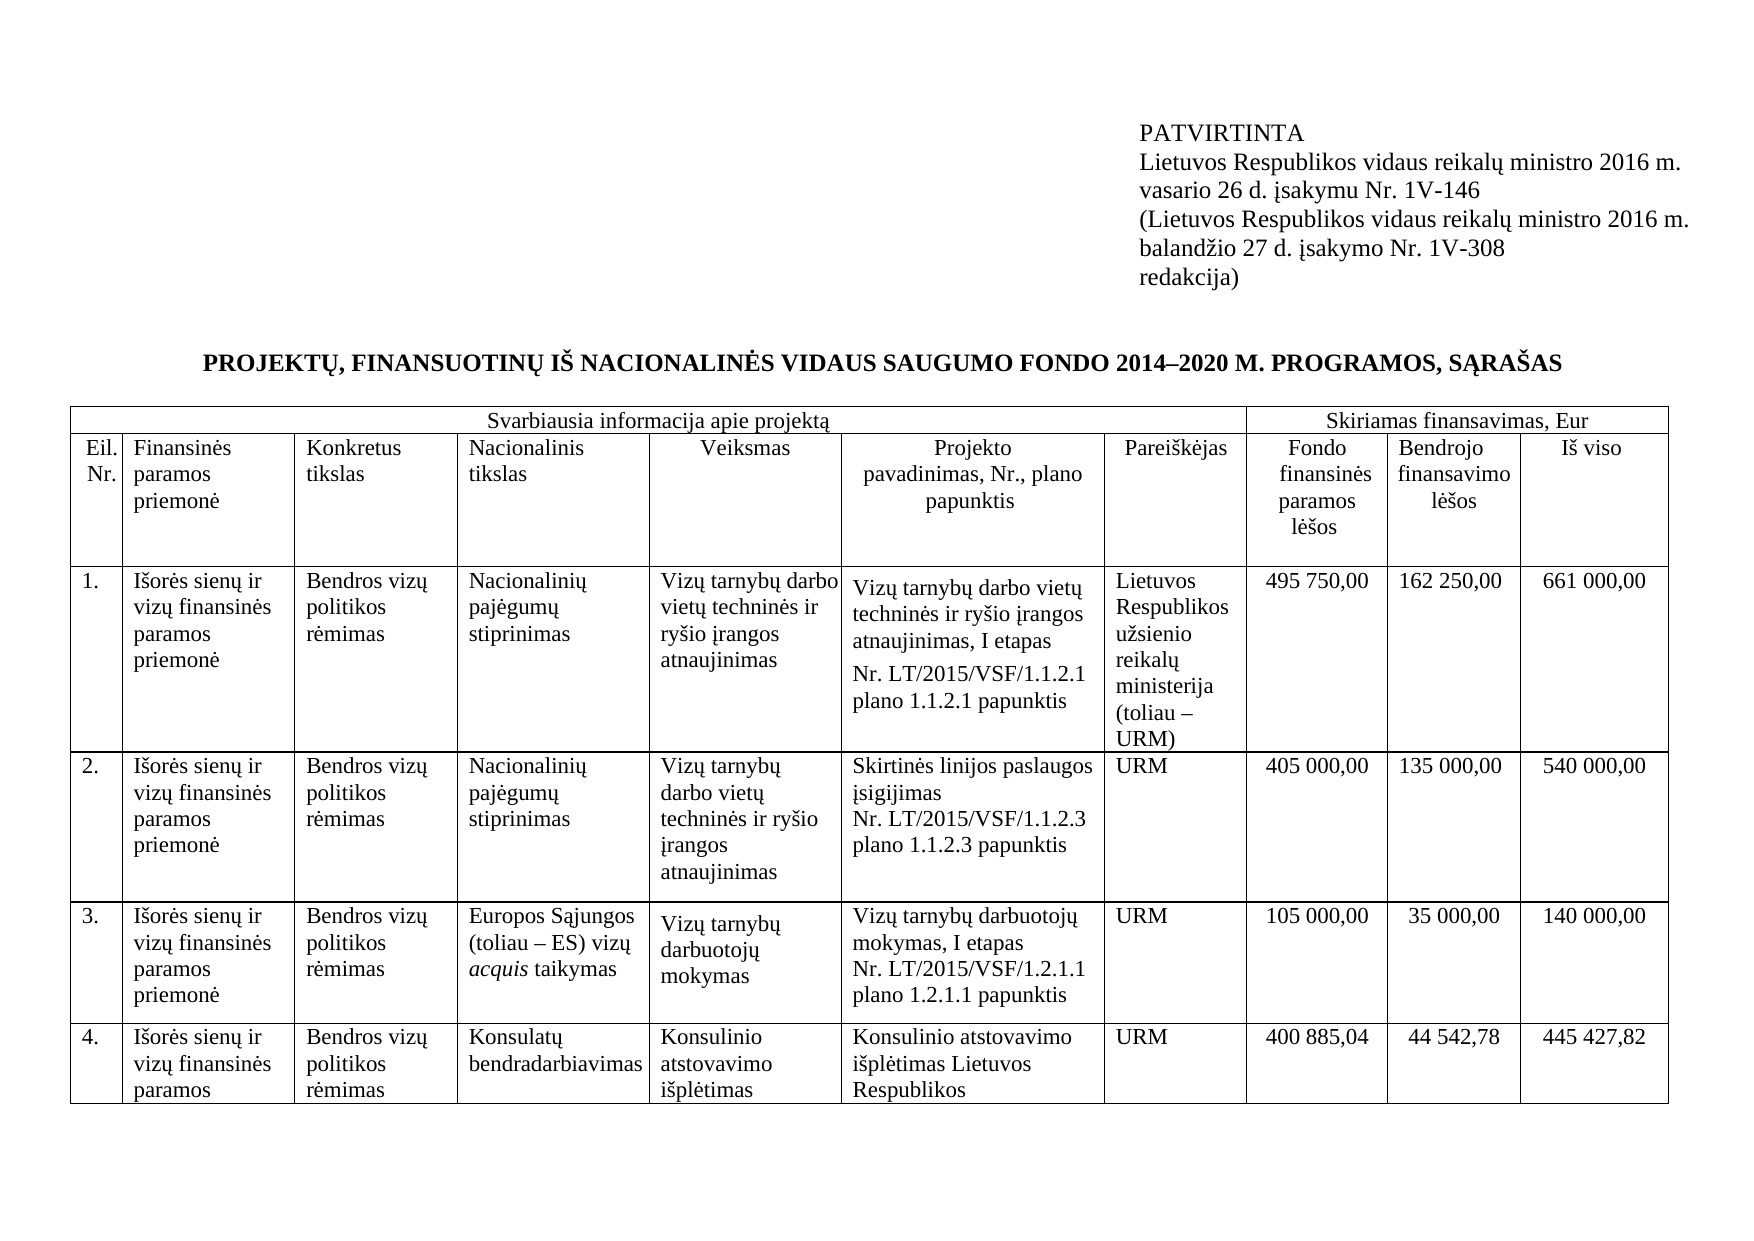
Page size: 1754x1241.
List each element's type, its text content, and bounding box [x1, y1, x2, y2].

table_cell Lietuvos Respublikos užsienio reikalų ministerija (toliau – URM) [1105, 567, 1246, 751]
table_cell Konsulinio atstovavimo išplėtimas Lietuvos Respublikos [842, 1024, 1104, 1102]
table_cell Išorės sienų ir vizų finansinės paramos priemonė [123, 567, 294, 751]
text PATVIRTINTA [1084, 118, 1695, 147]
table_cell 135 000,00 [1388, 753, 1520, 901]
text redakcija) [1084, 262, 1695, 291]
table_cell Vizų tarnybų darbo vietų techninės ir ryšio įrangos atnaujinimas, I etapas Nr. LT/2015/VSF/1.1.2.1 plano 1.1.2.1 papunktis [842, 567, 1104, 751]
table_cell URM [1105, 753, 1246, 901]
table_cell 1. [71, 567, 122, 751]
table_cell Bendrojo finansavimo lėšos [1388, 434, 1520, 566]
table_cell Konsulinio atstovavimo išplėtimas [650, 1024, 841, 1102]
table_cell Finansinės paramos priemonė [123, 434, 294, 566]
table_cell 140 000,00 [1521, 903, 1668, 1022]
table_cell Vizų tarnybų darbo vietų techninės ir ryšio įrangos atnaujinimas [650, 567, 841, 751]
table_cell Vizų tarnybų darbuotojų mokymas, I etapas Nr. LT/2015/VSF/1.2.1.1 plano 1.2.1.1 papunktis [842, 903, 1104, 1022]
table_cell Nacionalinių pajėgumų stiprinimas [458, 753, 649, 901]
text (Lietuvos Respublikos vidaus reikalų ministro 2016 m. balandžio 27 d. įsakymo Nr. 1V-308 [1139, 204, 1695, 262]
table_cell Konkretus tikslas [295, 434, 457, 566]
text PROJEKTŲ, FINANSUOTINŲ IŠ NACIONALINĖS VIDAUS SAUGUMO FONDO 2014–2020 M. PROGRAMOS, sąrašAS [71, 348, 1695, 377]
table_cell Išorės sienų ir vizų finansinės paramos priemonė [123, 903, 294, 1022]
table_cell 162 250,00 [1388, 567, 1520, 751]
table_cell 445 427,82 [1521, 1024, 1668, 1102]
table_cell Bendros vizų politikos rėmimas [295, 903, 457, 1022]
table_cell Bendros vizų politikos rėmimas [295, 753, 457, 901]
table_cell Veiksmas [650, 434, 841, 566]
table_cell URM [1105, 1024, 1246, 1102]
table_cell 44 542,78 [1388, 1024, 1520, 1102]
table_cell Fondo finansinės paramos lėšos [1247, 434, 1387, 566]
table_cell Eil. Nr. [71, 434, 122, 566]
table_cell 495 750,00 [1247, 567, 1387, 751]
table_cell 3. [71, 903, 122, 1022]
table_cell Projekto pavadinimas, Nr., plano papunktis [842, 434, 1104, 566]
table_cell Bendros vizų politikos rėmimas [295, 567, 457, 751]
table_cell Europos Sąjungos (toliau – ES) vizų acquis taikymas [458, 903, 649, 1022]
table_cell Skirtinės linijos paslaugos įsigijimas Nr. LT/2015/VSF/1.1.2.3 plano 1.1.2.3 papunktis [842, 753, 1104, 901]
table_cell Nacionalinių pajėgumų stiprinimas [458, 567, 649, 751]
table_cell Išorės sienų ir vizų finansinės paramos priemonė [123, 753, 294, 901]
table_header Skiriamas finansavimas, Eur [1247, 407, 1668, 433]
table_cell 405 000,00 [1247, 753, 1387, 901]
table_cell 661 000,00 [1521, 567, 1668, 751]
table_cell Vizų tarnybų darbuotojų mokymas [650, 903, 841, 1022]
table_cell 105 000,00 [1247, 903, 1387, 1022]
table_cell Iš viso [1521, 434, 1668, 566]
table_cell URM [1105, 903, 1246, 1022]
table_cell 400 885,04 [1247, 1024, 1387, 1102]
table_cell Pareiškėjas [1105, 434, 1246, 566]
text Lietuvos Respublikos vidaus reikalų ministro 2016 m. vasario 26 d. įsakymu Nr. 1V-146 [1139, 147, 1695, 204]
table_header Svarbiausia informacija apie projektą [71, 407, 1246, 433]
table_cell Bendros vizų politikos rėmimas [295, 1024, 457, 1102]
table_cell 540 000,00 [1521, 753, 1668, 901]
table_cell Vizų tarnybų darbo vietų techninės ir ryšio įrangos atnaujinimas [650, 753, 841, 901]
table_cell 2. [71, 753, 122, 901]
table_cell 35 000,00 [1388, 903, 1520, 1022]
table_cell Nacionalinis tikslas [458, 434, 649, 566]
table_cell Išorės sienų ir vizų finansinės paramos [123, 1024, 294, 1102]
table_cell Konsulatų bendradarbiavimas [458, 1024, 649, 1102]
table_cell 4. [71, 1024, 122, 1102]
